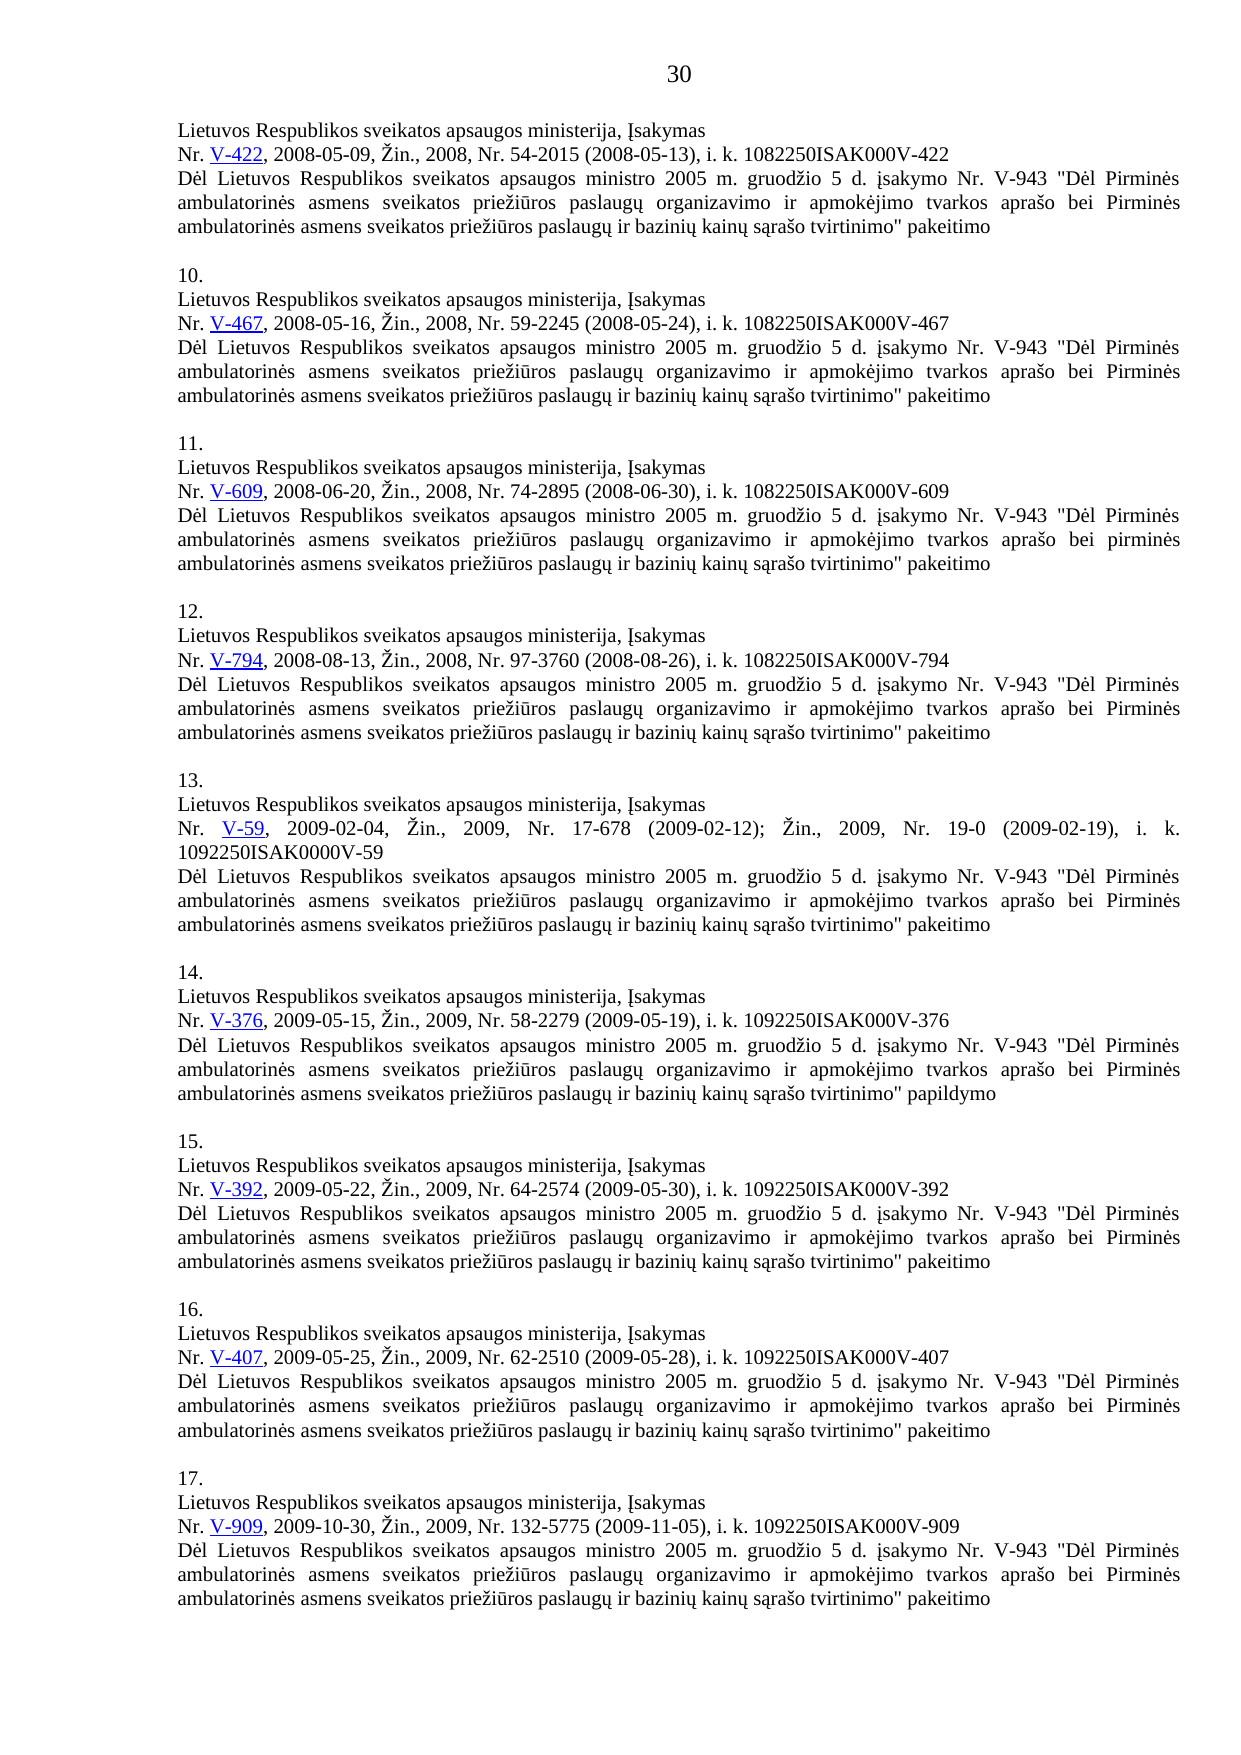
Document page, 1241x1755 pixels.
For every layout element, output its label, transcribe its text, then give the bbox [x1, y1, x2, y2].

text Nr. V-422, 2008-05-09, Žin., 2008, Nr. 54-2015 (2008-05-13), i. k. 1082250ISAK000V-422 [177, 142, 1181, 166]
text 16. [177, 1297, 1181, 1321]
text Lietuvos Respublikos sveikatos apsaugos ministerija, Įsakymas [177, 118, 1181, 142]
text 10. [177, 262, 1181, 287]
text Dėl Lietuvos Respublikos sveikatos apsaugos ministro 2005 m. gruodžio 5 d. įsakymo Nr. V-943 "Dėl Pirminės ambulatorinės asmens sveikatos priežiūros paslaugų organizavimo ir apmokėjimo tvarkos aprašo bei pirminės ambulatorinės asmens sveikatos priežiūros paslaugų ir bazinių kainų sąrašo tvirtinimo" pakeitimo [177, 503, 1181, 575]
text Dėl Lietuvos Respublikos sveikatos apsaugos ministro 2005 m. gruodžio 5 d. įsakymo Nr. V-943 "Dėl Pirminės ambulatorinės asmens sveikatos priežiūros paslaugų organizavimo ir apmokėjimo tvarkos aprašo bei Pirminės ambulatorinės asmens sveikatos priežiūros paslaugų ir bazinių kainų sąrašo tvirtinimo" pakeitimo [177, 672, 1181, 744]
text Nr. V-909, 2009-10-30, Žin., 2009, Nr. 132-5775 (2009-11-05), i. k. 1092250ISAK000V-909 [177, 1514, 1181, 1538]
text 12. [177, 599, 1181, 623]
text 13. [177, 768, 1181, 792]
text Dėl Lietuvos Respublikos sveikatos apsaugos ministro 2005 m. gruodžio 5 d. įsakymo Nr. V-943 "Dėl Pirminės ambulatorinės asmens sveikatos priežiūros paslaugų organizavimo ir apmokėjimo tvarkos aprašo bei Pirminės ambulatorinės asmens sveikatos priežiūros paslaugų ir bazinių kainų sąrašo tvirtinimo" pakeitimo [177, 1538, 1181, 1610]
text Nr. V-407, 2009-05-25, Žin., 2009, Nr. 62-2510 (2009-05-28), i. k. 1092250ISAK000V-407 [177, 1345, 1181, 1369]
text Nr. V-609, 2008-06-20, Žin., 2008, Nr. 74-2895 (2008-06-30), i. k. 1082250ISAK000V-609 [177, 479, 1181, 503]
text 17. [177, 1466, 1181, 1490]
text Lietuvos Respublikos sveikatos apsaugos ministerija, Įsakymas [177, 984, 1181, 1008]
text Lietuvos Respublikos sveikatos apsaugos ministerija, Įsakymas [177, 287, 1181, 311]
text Dėl Lietuvos Respublikos sveikatos apsaugos ministro 2005 m. gruodžio 5 d. įsakymo Nr. V-943 "Dėl Pirminės ambulatorinės asmens sveikatos priežiūros paslaugų organizavimo ir apmokėjimo tvarkos aprašo bei Pirminės ambulatorinės asmens sveikatos priežiūros paslaugų ir bazinių kainų sąrašo tvirtinimo" papildymo [177, 1032, 1181, 1105]
text Nr. V-392, 2009-05-22, Žin., 2009, Nr. 64-2574 (2009-05-30), i. k. 1092250ISAK000V-392 [177, 1177, 1181, 1201]
text Lietuvos Respublikos sveikatos apsaugos ministerija, Įsakymas [177, 455, 1181, 479]
text Lietuvos Respublikos sveikatos apsaugos ministerija, Įsakymas [177, 1153, 1181, 1177]
text Nr. V-376, 2009-05-15, Žin., 2009, Nr. 58-2279 (2009-05-19), i. k. 1092250ISAK000V-376 [177, 1008, 1181, 1032]
text Lietuvos Respublikos sveikatos apsaugos ministerija, Įsakymas [177, 792, 1181, 816]
text Dėl Lietuvos Respublikos sveikatos apsaugos ministro 2005 m. gruodžio 5 d. įsakymo Nr. V-943 "Dėl Pirminės ambulatorinės asmens sveikatos priežiūros paslaugų organizavimo ir apmokėjimo tvarkos aprašo bei Pirminės ambulatorinės asmens sveikatos priežiūros paslaugų ir bazinių kainų sąrašo tvirtinimo" pakeitimo [177, 335, 1181, 407]
text Nr. V-794, 2008-08-13, Žin., 2008, Nr. 97-3760 (2008-08-26), i. k. 1082250ISAK000V-794 [177, 647, 1181, 672]
text Dėl Lietuvos Respublikos sveikatos apsaugos ministro 2005 m. gruodžio 5 d. įsakymo Nr. V-943 "Dėl Pirminės ambulatorinės asmens sveikatos priežiūros paslaugų organizavimo ir apmokėjimo tvarkos aprašo bei Pirminės ambulatorinės asmens sveikatos priežiūros paslaugų ir bazinių kainų sąrašo tvirtinimo" pakeitimo [177, 864, 1181, 936]
text Nr. V-467, 2008-05-16, Žin., 2008, Nr. 59-2245 (2008-05-24), i. k. 1082250ISAK000V-467 [177, 311, 1181, 335]
text 15. [177, 1129, 1181, 1153]
text Lietuvos Respublikos sveikatos apsaugos ministerija, Įsakymas [177, 623, 1181, 647]
text Lietuvos Respublikos sveikatos apsaugos ministerija, Įsakymas [177, 1321, 1181, 1345]
text Lietuvos Respublikos sveikatos apsaugos ministerija, Įsakymas [177, 1490, 1181, 1514]
text 14. [177, 960, 1181, 984]
text 11. [177, 431, 1181, 455]
text Dėl Lietuvos Respublikos sveikatos apsaugos ministro 2005 m. gruodžio 5 d. įsakymo Nr. V-943 "Dėl Pirminės ambulatorinės asmens sveikatos priežiūros paslaugų organizavimo ir apmokėjimo tvarkos aprašo bei Pirminės ambulatorinės asmens sveikatos priežiūros paslaugų ir bazinių kainų sąrašo tvirtinimo" pakeitimo [177, 1369, 1181, 1442]
text Nr. V-59, 2009-02-04, Žin., 2009, Nr. 17-678 (2009-02-12); Žin., 2009, Nr. 19-0 (2009-02-19), i. k. 1092250ISAK0000V-59 [177, 816, 1181, 864]
text Dėl Lietuvos Respublikos sveikatos apsaugos ministro 2005 m. gruodžio 5 d. įsakymo Nr. V-943 "Dėl Pirminės ambulatorinės asmens sveikatos priežiūros paslaugų organizavimo ir apmokėjimo tvarkos aprašo bei Pirminės ambulatorinės asmens sveikatos priežiūros paslaugų ir bazinių kainų sąrašo tvirtinimo" pakeitimo [177, 1201, 1181, 1273]
text Dėl Lietuvos Respublikos sveikatos apsaugos ministro 2005 m. gruodžio 5 d. įsakymo Nr. V-943 "Dėl Pirminės ambulatorinės asmens sveikatos priežiūros paslaugų organizavimo ir apmokėjimo tvarkos aprašo bei Pirminės ambulatorinės asmens sveikatos priežiūros paslaugų ir bazinių kainų sąrašo tvirtinimo" pakeitimo [177, 166, 1181, 238]
